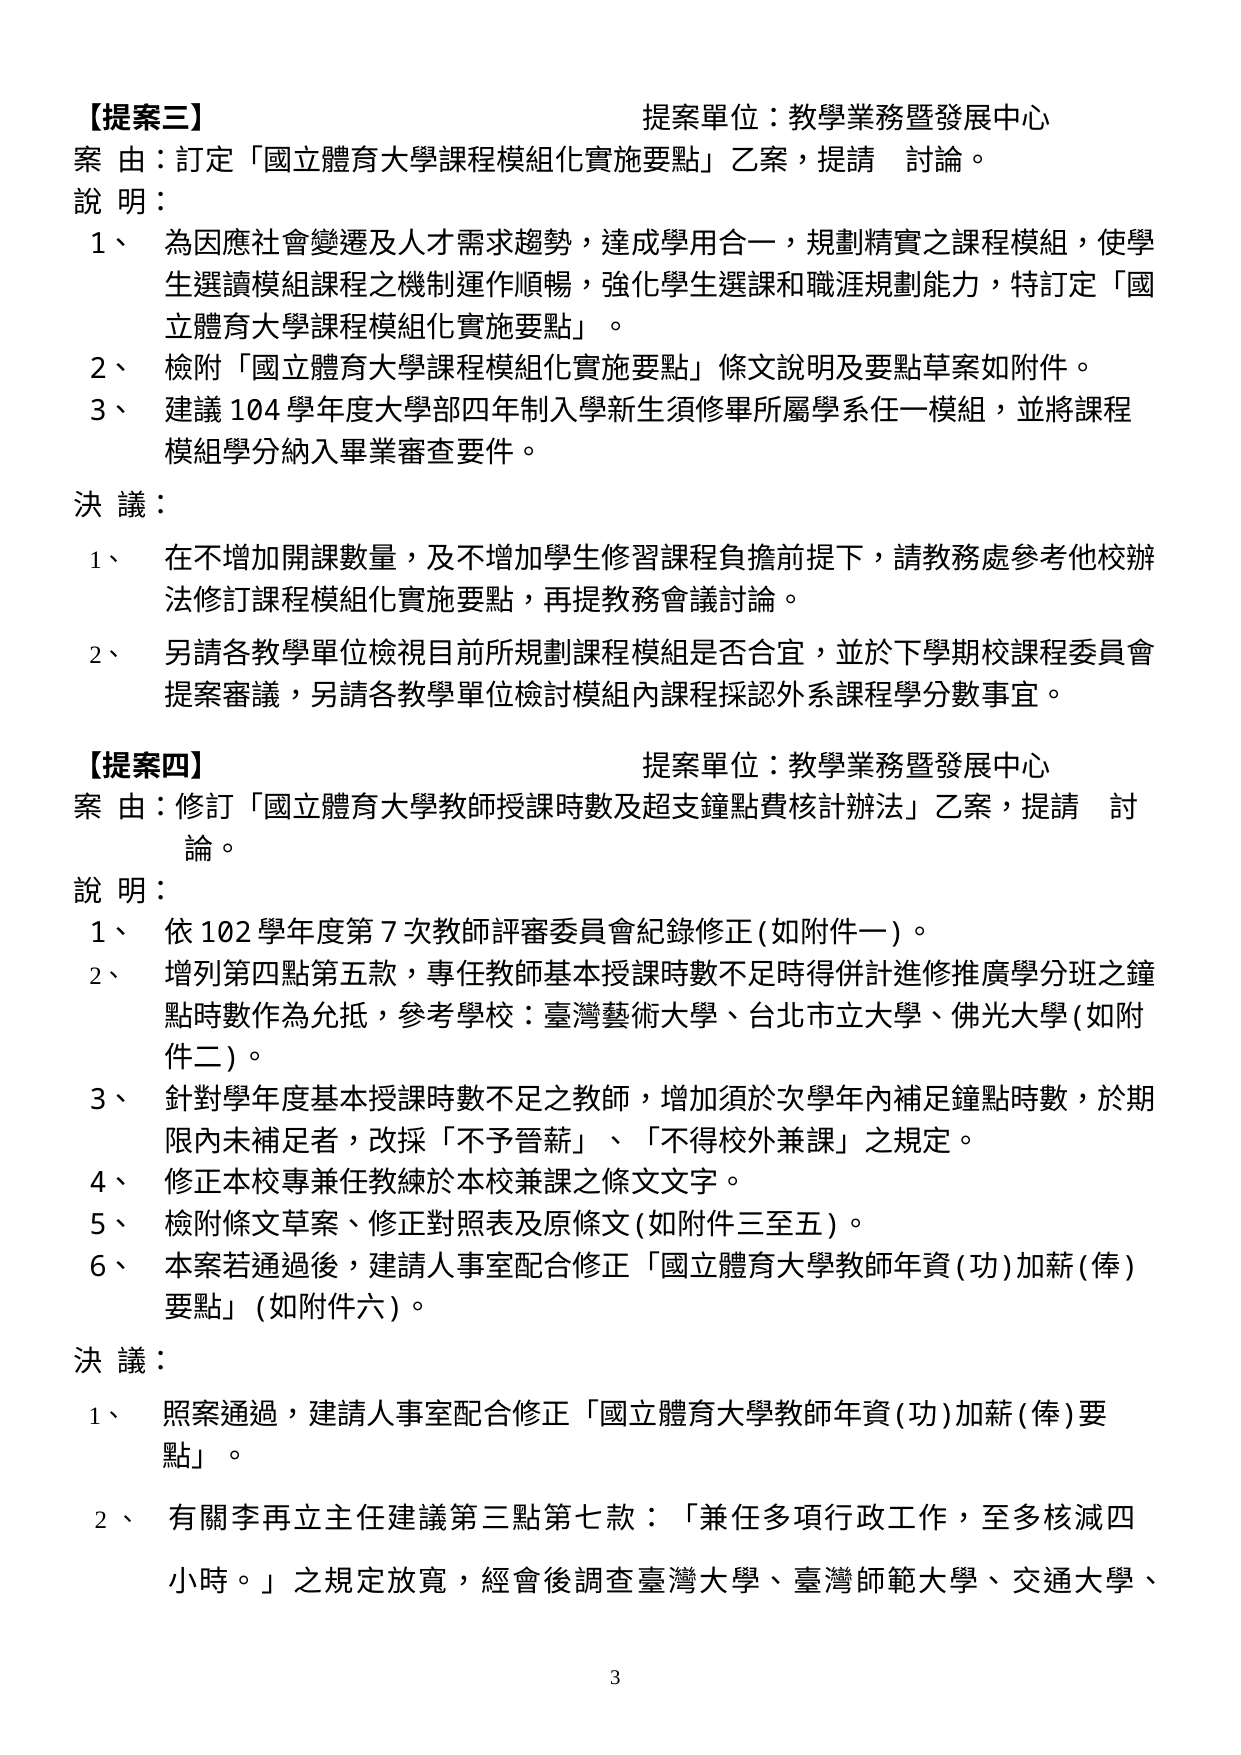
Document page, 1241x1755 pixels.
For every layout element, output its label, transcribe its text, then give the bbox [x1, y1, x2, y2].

list 檢附「國立體育大學課程模組化實施要點」條文說明及要點草案如附件。 [89, 345, 1157, 387]
list 為因應社會變遷及人才需求趨勢，達成學用合一，規劃精實之課程模組，使學生選讀模組課程之機制運作順暢，強化學生選課和職涯規劃能力，特訂定「國立體育大學課程模組化實施要點」。 [89, 220, 1157, 345]
text 案 由：訂定「國立體育大學課程模組化實施要點」乙案，提請 討論。 [73, 137, 1157, 179]
list 建議104學年度大學部四年制入學新生須修畢所屬學系任一模組，並將課程模組學分納入畢業審查要件。 [89, 387, 1157, 470]
text 【提案四】 提案單位：教學業務暨發展中心 [73, 743, 1157, 784]
text 說 明： [73, 179, 1157, 220]
text 案 由：修訂「國立體育大學教師授課時數及超支鐘點費核計辦法」乙案，提請 討論。 [73, 784, 1157, 868]
list 檢附條文草案、修正對照表及原條文(如附件三至五)。 [89, 1201, 1157, 1243]
list 在不增加開課數量，及不增加學生修習課程負擔前提下，請教務處參考他校辦法修訂課程模組化實施要點，再提教務會議討論。 [89, 535, 1157, 619]
list 針對學年度基本授課時數不足之教師，增加須於次學年內補足鐘點時數，於期限內未補足者，改採「不予晉薪」、「不得校外兼課」之規定。 [89, 1076, 1157, 1159]
list 增列第四點第五款，專任教師基本授課時數不足時得併計進修推廣學分班之鐘點時數作為允抵，參考學校：臺灣藝術大學、台北市立大學、佛光大學(如附件二)。 [89, 951, 1157, 1076]
text 決 議： [73, 482, 1157, 524]
list 本案若通過後，建請人事室配合修正「國立體育大學教師年資(功)加薪(俸)要點」(如附件六)。 [89, 1243, 1157, 1326]
text 【提案三】 提案單位：教學業務暨發展中心 [73, 95, 1157, 137]
list 修正本校專兼任教練於本校兼課之條文文字。 [89, 1159, 1157, 1201]
list 依102學年度第7次教師評審委員會紀錄修正(如附件一)。 [89, 909, 1157, 951]
text 決 議： [73, 1338, 1157, 1379]
list 照案通過，建請人事室配合修正「國立體育大學教師年資(功)加薪(俸)要點」。 [88, 1391, 1157, 1474]
text 說 明： [73, 868, 1157, 909]
list 有關李再立主任建議第三點第七款：「兼任多項行政工作，至多核減四小時。」之規定放寬，經會後調查臺灣大學、臺灣師範大學、交通大學、新竹教育大學、東華大學、臺南大學、臺灣藝術大學、中央大學、中山大學、國立聯合大學等十所國立大學相關辦法規定，兼任多項行政工作擇一減授鐘點，並以減授時數最高一項作為核減依據，每週核減4小時為限(如附件)，與本校現有規定一致，將與人事室討論後再行研議。 [88, 1474, 1157, 1599]
list 另請各教學單位檢視目前所規劃課程模組是否合宜，並於下學期校課程委員會提案審議，另請各教學單位檢討模組內課程採認外系課程學分數事宜。 [89, 630, 1157, 714]
